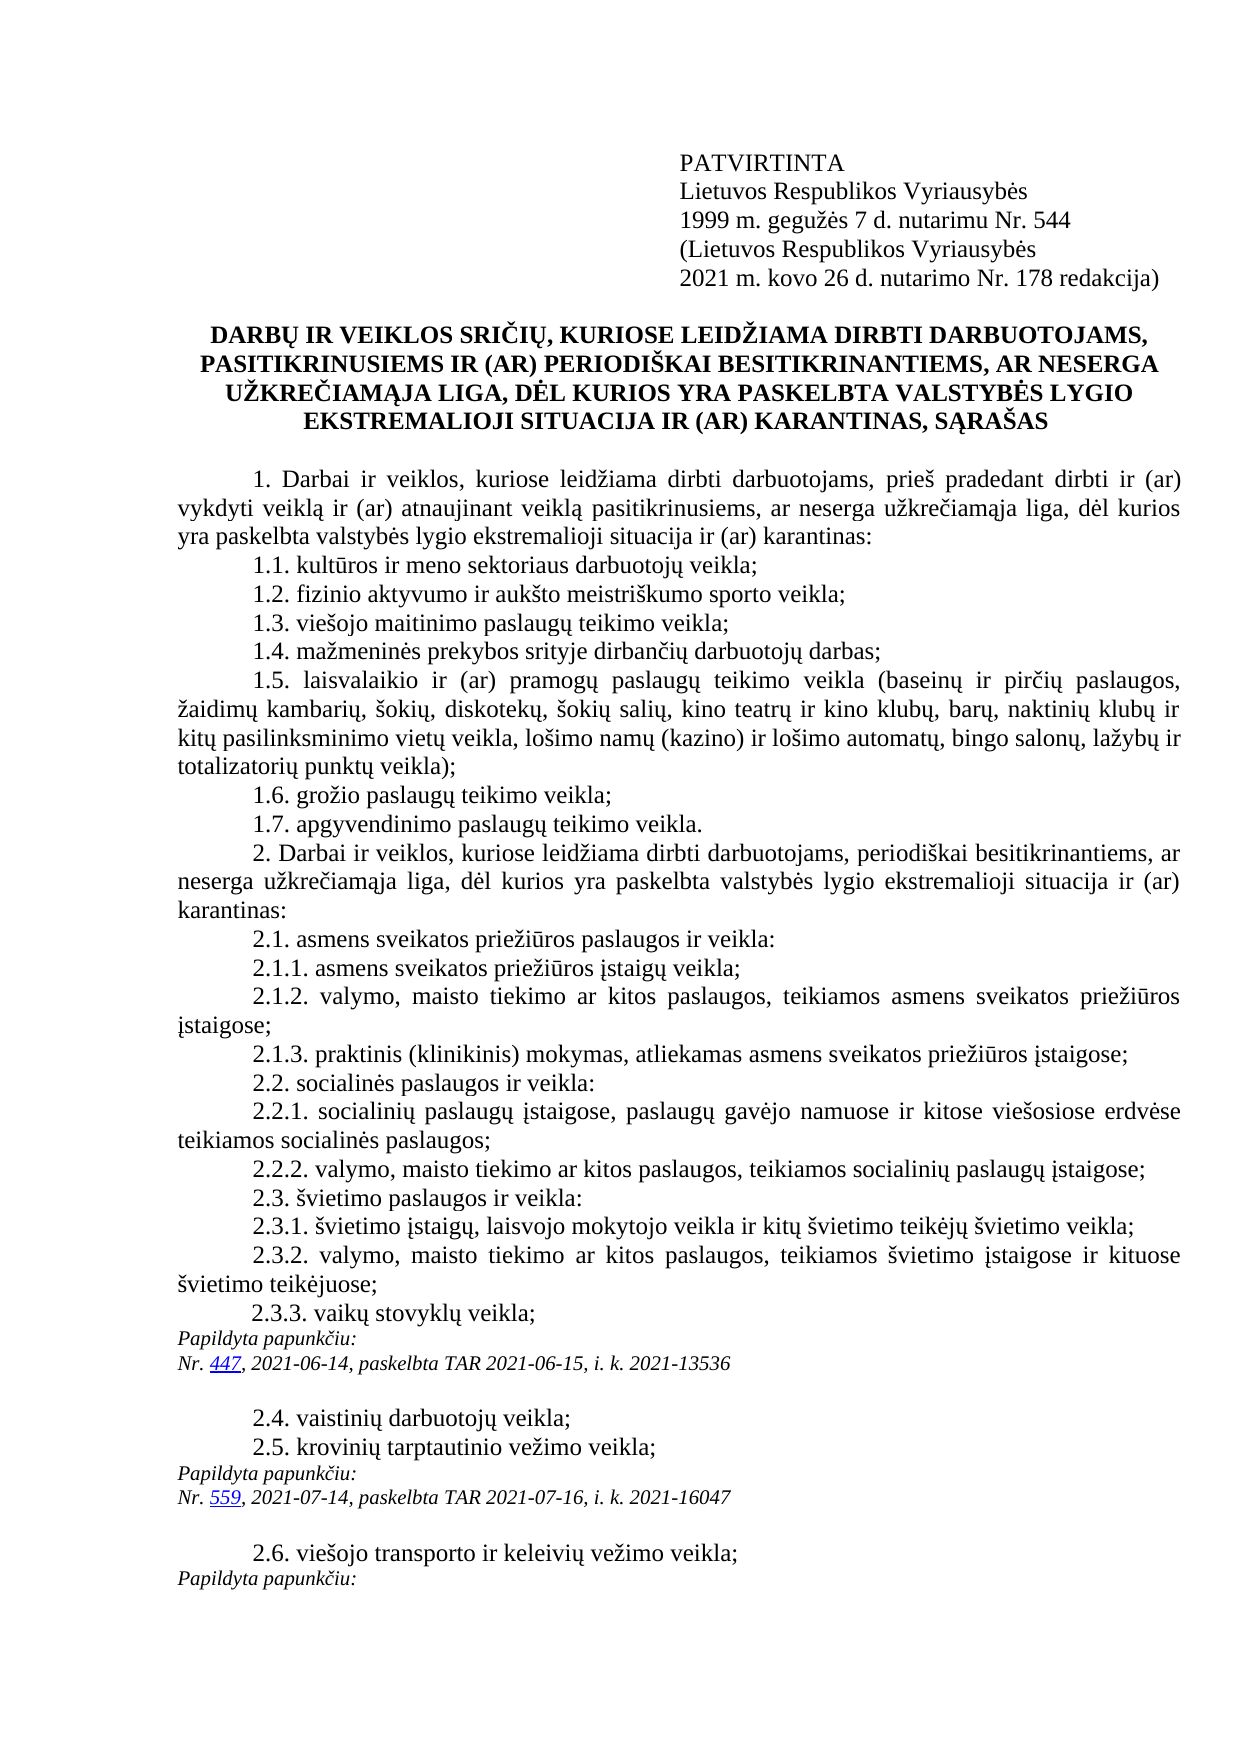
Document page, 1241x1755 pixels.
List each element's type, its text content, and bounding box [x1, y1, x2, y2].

text 2. Darbai ir veiklos, kuriose leidžiama dirbti darbuotojams, periodiškai besitikrinantiems, ar neserga užkrečiamąja liga, dėl kurios yra paskelbta valstybės lygio ekstremalioji situacija ir (ar) karantinas: [177, 838, 1181, 924]
text 2.3. švietimo paslaugos ir veikla: [177, 1183, 1181, 1211]
text 1.7. apgyvendinimo paslaugų teikimo veikla. [177, 809, 1181, 838]
text Papildyta papunkčiu: [177, 1326, 1181, 1350]
text 1.4. mažmeninės prekybos srityje dirbančių darbuotojų darbas; [177, 636, 1181, 665]
text 2.4. vaistinių darbuotojų veikla; [177, 1403, 1181, 1432]
text 1. Darbai ir veiklos, kuriose leidžiama dirbti darbuotojams, prieš pradedant dirbti ir (ar) vykdyti veiklą ir (ar) atnaujinant veiklą pasitikrinusiems, ar neserga užkrečiamąja liga, dėl kurios yra paskelbta valstybės lygio ekstremalioji situacija ir (ar) karantinas: [177, 464, 1181, 550]
text Nr. 447, 2021-06-14, paskelbta TAR 2021-06-15, i. k. 2021-13536 [177, 1350, 1181, 1374]
text 2.1.3. praktinis (klinikinis) mokymas, atliekamas asmens sveikatos priežiūros įstaigose; [177, 1039, 1181, 1068]
text 2.3.2. valymo, maisto tiekimo ar kitos paslaugos, teikiamos švietimo įstaigose ir kituose švietimo teikėjuose; [177, 1240, 1181, 1298]
text 2.2.2. valymo, maisto tiekimo ar kitos paslaugos, teikiamos socialinių paslaugų įstaigose; [177, 1154, 1181, 1183]
text 1.6. grožio paslaugų teikimo veikla; [177, 780, 1181, 809]
text Papildyta papunkčiu: [177, 1566, 1181, 1590]
text DARBŲ IR VEIKLOS SRIČIŲ, KURIOSE LEIDŽIAMA DIRBTI DARBUOTOJAMS, PASITIKRINUSIEMS IR (AR) PERIODIŠKAI BESITIKRINANTIEMS, AR NESERGA UŽKREČIAMĄJA LIGA, DĖL KURIOS YRA PASKELBTA VALSTYBĖS LYGIO EKSTREMALIOJI SITUACIJA IR (AR) KARANTINAS, SĄRAŠAS [177, 320, 1181, 435]
text 1.1. kultūros ir meno sektoriaus darbuotojų veikla; [177, 550, 1181, 579]
text 2.3.3. vaikų stovyklų veikla; [177, 1298, 1181, 1326]
text PATVIRTINTA Lietuvos Respublikos Vyriausybės [679, 148, 1181, 205]
text 2.3.1. švietimo įstaigų, laisvojo mokytojo veikla ir kitų švietimo teikėjų švietimo veikla; [177, 1211, 1181, 1240]
text 2.1.1. asmens sveikatos priežiūros įstaigų veikla; [177, 953, 1181, 981]
text (Lietuvos Respublikos Vyriausybės 2021 m. kovo 26 d. nutarimo Nr. 178 redakcija) [679, 234, 1181, 291]
text Nr. 559, 2021-07-14, paskelbta TAR 2021-07-16, i. k. 2021-16047 [177, 1485, 1181, 1509]
text 2.1.2. valymo, maisto tiekimo ar kitos paslaugos, teikiamos asmens sveikatos priežiūros įstaigose; [177, 981, 1181, 1039]
text 1.3. viešojo maitinimo paslaugų teikimo veikla; [177, 608, 1181, 636]
text Papildyta papunkčiu: [177, 1461, 1181, 1485]
text 2.1. asmens sveikatos priežiūros paslaugos ir veikla: [177, 924, 1181, 953]
text 2.2. socialinės paslaugos ir veikla: [177, 1068, 1181, 1096]
text 2.5. krovinių tarptautinio vežimo veikla; [177, 1432, 1181, 1461]
text 2.6. viešojo transporto ir keleivių vežimo veikla; [177, 1538, 1181, 1566]
text 1.5. laisvalaikio ir (ar) pramogų paslaugų teikimo veikla (baseinų ir pirčių paslaugos, žaidimų kambarių, šokių, diskotekų, šokių salių, kino teatrų ir kino klubų, barų, naktinių klubų ir kitų pasilinksminimo vietų veikla, lošimo namų (kazino) ir lošimo automatų, bingo salonų, lažybų ir totalizatorių punktų veikla); [177, 665, 1181, 780]
text 2.2.1. socialinių paslaugų įstaigose, paslaugų gavėjo namuose ir kitose viešosiose erdvėse teikiamos socialinės paslaugos; [177, 1096, 1181, 1154]
text 1999 m. gegužės 7 d. nutarimu Nr. 544 [679, 205, 1181, 234]
text 1.2. fizinio aktyvumo ir aukšto meistriškumo sporto veikla; [177, 579, 1181, 608]
